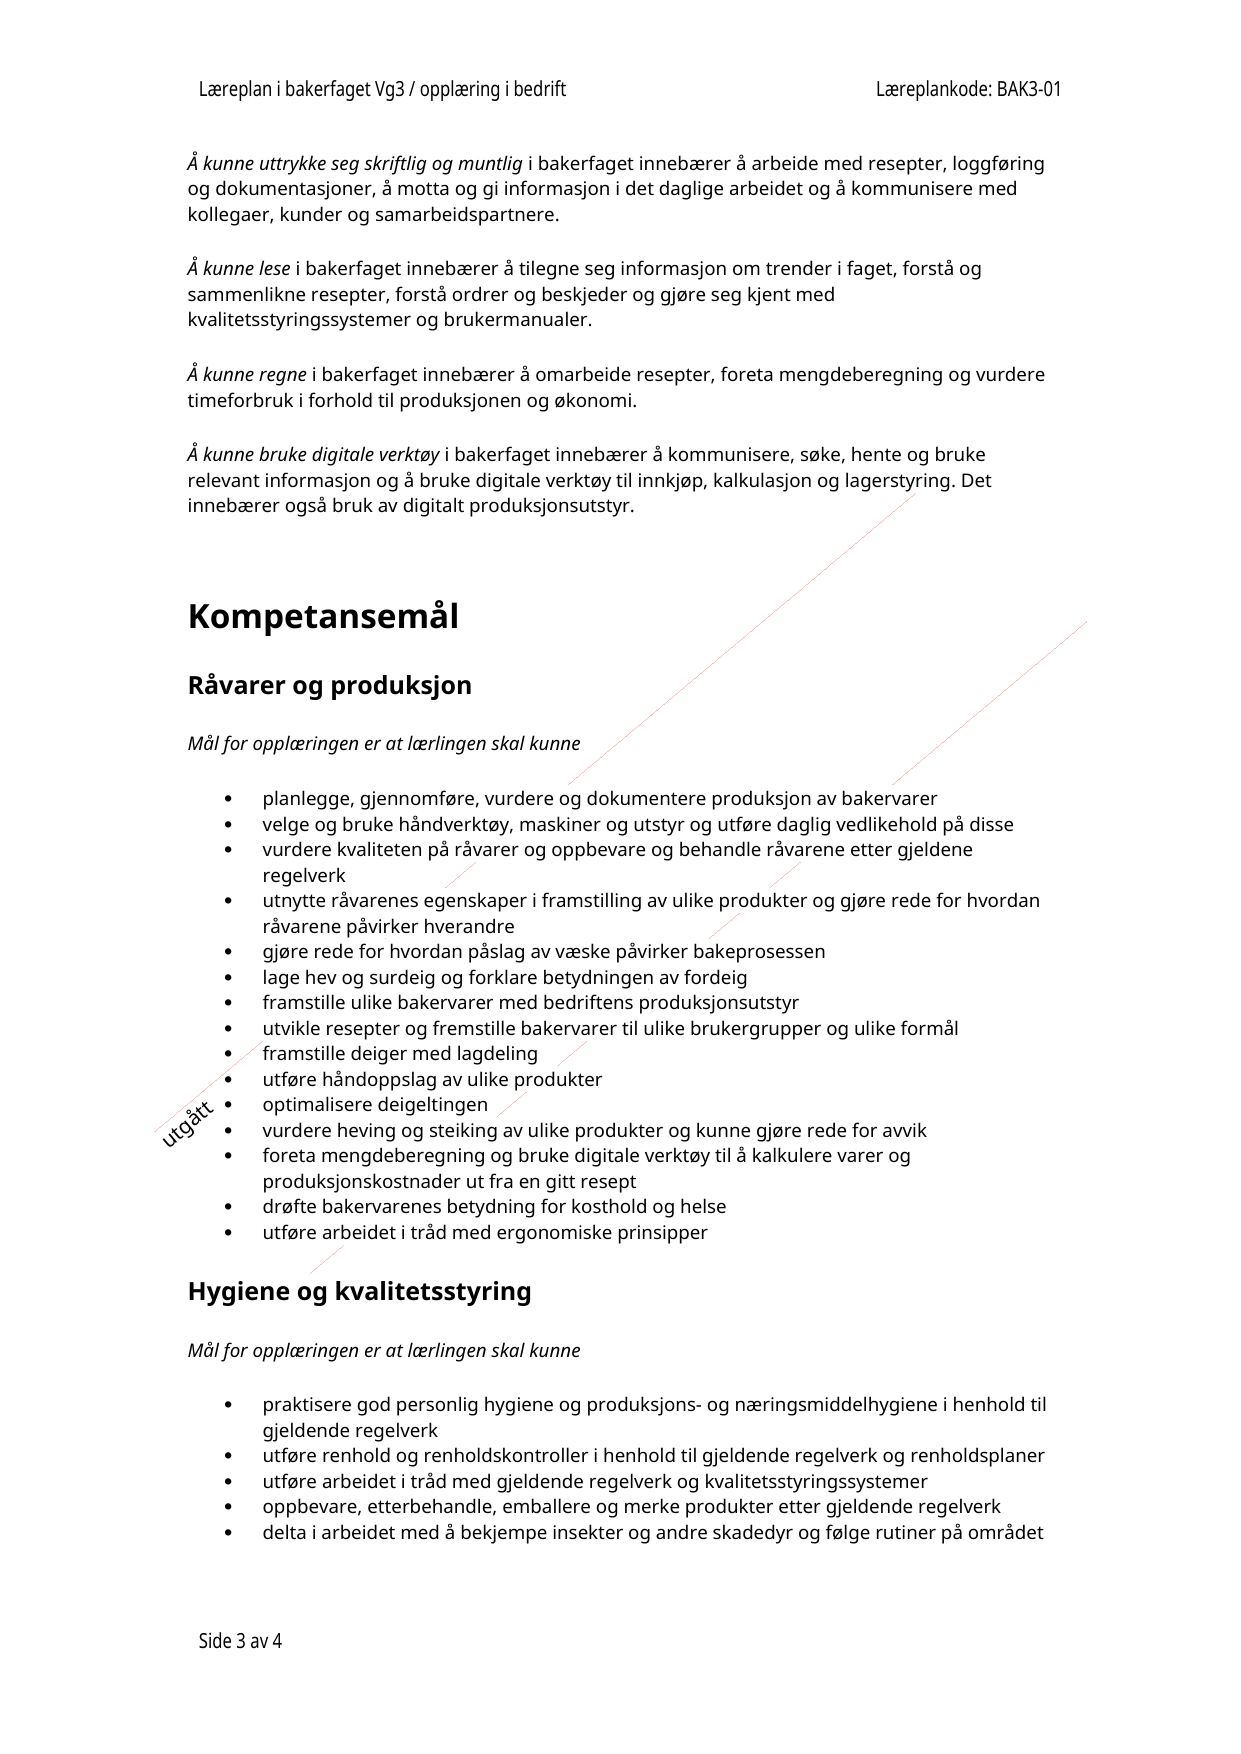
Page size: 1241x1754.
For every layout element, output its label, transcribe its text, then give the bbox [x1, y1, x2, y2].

subtitle Hygiene og kvalitetsstyring [532, 1274, 1053, 1308]
text Mål for opplæringen er at lærlingen skal kunne [588, 1337, 1053, 1363]
list utnytte råvarenes egenskaper i framstilling av ulike produkter og gjøre rede for hvordan råvarene påvirker hverandre [225, 887, 444, 938]
text Mål for opplæringen er at lærlingen skal kunne [588, 731, 630, 756]
list optimalisere deigeltingen [498, 1092, 1053, 1117]
list framstille ulike bakervarer med bedriftens produksjonsutstyr [649, 989, 1053, 1015]
subtitle Råvarer og produksjon [187, 667, 707, 701]
list utnytte råvarenes egenskaper i framstilling av ulike produkter og gjøre rede for hvordan råvarene påvirker hverandre [711, 887, 1053, 938]
list utføre håndoppslag av ulike produkter [225, 1066, 263, 1092]
list utføre arbeidet i tråd med gjeldende regelverk og kvalitetsstyringssystemer [933, 1468, 1053, 1494]
list vurdere heving og steiking av ulike produkter og kunne gjøre rede for avvik [932, 1117, 1053, 1143]
list framstille deiger med lagdeling [234, 1042, 263, 1066]
text Å kunne regne i bakerfaget innebærer å omarbeide resepter, foreta mengdeberegning og vurdere timeforbruk i forhold til produksjonen og økonomi. [642, 361, 1053, 412]
text Mål for opplæringen er at lærlingen skal kunne [928, 731, 1053, 756]
list framstille deiger med lagdeling [538, 1041, 585, 1066]
list lage hev og surdeig og forklare betydningen av fordeig [748, 964, 1053, 989]
list gjøre rede for hvordan påslag av væske påvirker bakeprosessen [710, 938, 1053, 964]
text Å kunne lese i bakerfaget innebærer å tilegne seg informasjon om trender i faget, forstå og sammenlikne resepter, forstå ordrer og beskjeder og gjøre seg kjent med kvalitetsstyringssystemer og brukermanualer. [598, 256, 1053, 332]
list optimalisere deigeltingen [225, 1092, 263, 1117]
text Å kunne uttrykke seg skriftlig og muntlig i bakerfaget innebærer å arbeide med resepter, loggføring og dokumentasjoner, å motta og gi informasjon i det daglige arbeidet og å kommunisere med kollegaer, kunder og samarbeidspartnere. [565, 150, 1053, 227]
list utføre arbeidet i tråd med ergonomiske prinsipper [225, 1219, 263, 1245]
subtitle Kompetansemål [187, 547, 850, 638]
list vurdere kvaliteten på råvarer og oppbevare og behandle råvarene etter gjeldene regelverk [225, 836, 263, 887]
list optimalisere deigeltingen [493, 1092, 524, 1117]
text Å kunne bruke digitale verktøy i bakerfaget innebærer å kommunisere, søke, hente og bruke relevant informasjon og å bruke digitale verktøy til innkjøp, kalkulasjon og lagerstyring. Det innebærer også bruk av digitalt produksjonsutstyr. [887, 442, 1053, 518]
list vurdere kvaliteten på råvarer og oppbevare og behandle råvarene etter gjeldene regelverk [772, 836, 1053, 887]
list vurdere kvaliteten på råvarer og oppbevare og behandle råvarene etter gjeldene regelverk [346, 862, 474, 887]
list foreta mengdeberegning og bruke digitale verktøy til å kalkulere varer og produksjonskostnader ut fra en gitt resept [637, 1143, 1053, 1194]
list utføre arbeidet i tråd med ergonomiske prinsipper [708, 1219, 1053, 1245]
list praktisere god personlig hygiene og produksjons- og næringsmiddelhygiene i henhold til gjeldende regelverk [443, 1392, 1053, 1443]
list framstille deiger med lagdeling [559, 1041, 1053, 1066]
list drøfte bakervarenes betydning for kosthold og helse [727, 1194, 1053, 1219]
subtitle [994, 667, 1053, 701]
text Å kunne bruke digitale verktøy i bakerfaget innebærer å kommunisere, søke, hente og bruke relevant informasjon og å bruke digitale verktøy til innkjøp, kalkulasjon og lagerstyring. Det innebærer også bruk av digitalt produksjonsutstyr. [635, 493, 914, 518]
subtitle [745, 547, 1053, 638]
list utnytte råvarenes egenskaper i framstilling av ulike produkter og gjøre rede for hvordan råvarene påvirker hverandre [515, 913, 738, 938]
list vurdere kvaliteten på råvarer og oppbevare og behandle råvarene etter gjeldene regelverk [448, 862, 798, 887]
list planlegge, gjennomføre, vurdere og dokumentere produksjon av bakervarer [938, 785, 1053, 811]
list framstille deiger med lagdeling [225, 1041, 261, 1066]
list utføre håndoppslag av ulike produkter [603, 1066, 1053, 1092]
list utvikle resepter og fremstille bakervarer til ulike brukergrupper og ulike formål [964, 1015, 1053, 1041]
list gjøre rede for hvordan påslag av væske påvirker bakeprosessen [225, 938, 384, 964]
list framstille ulike bakervarer med bedriftens produksjonsutstyr [225, 989, 323, 1015]
subtitle [669, 667, 1031, 701]
text Mål for opplæringen er at lærlingen skal kunne [604, 731, 955, 756]
